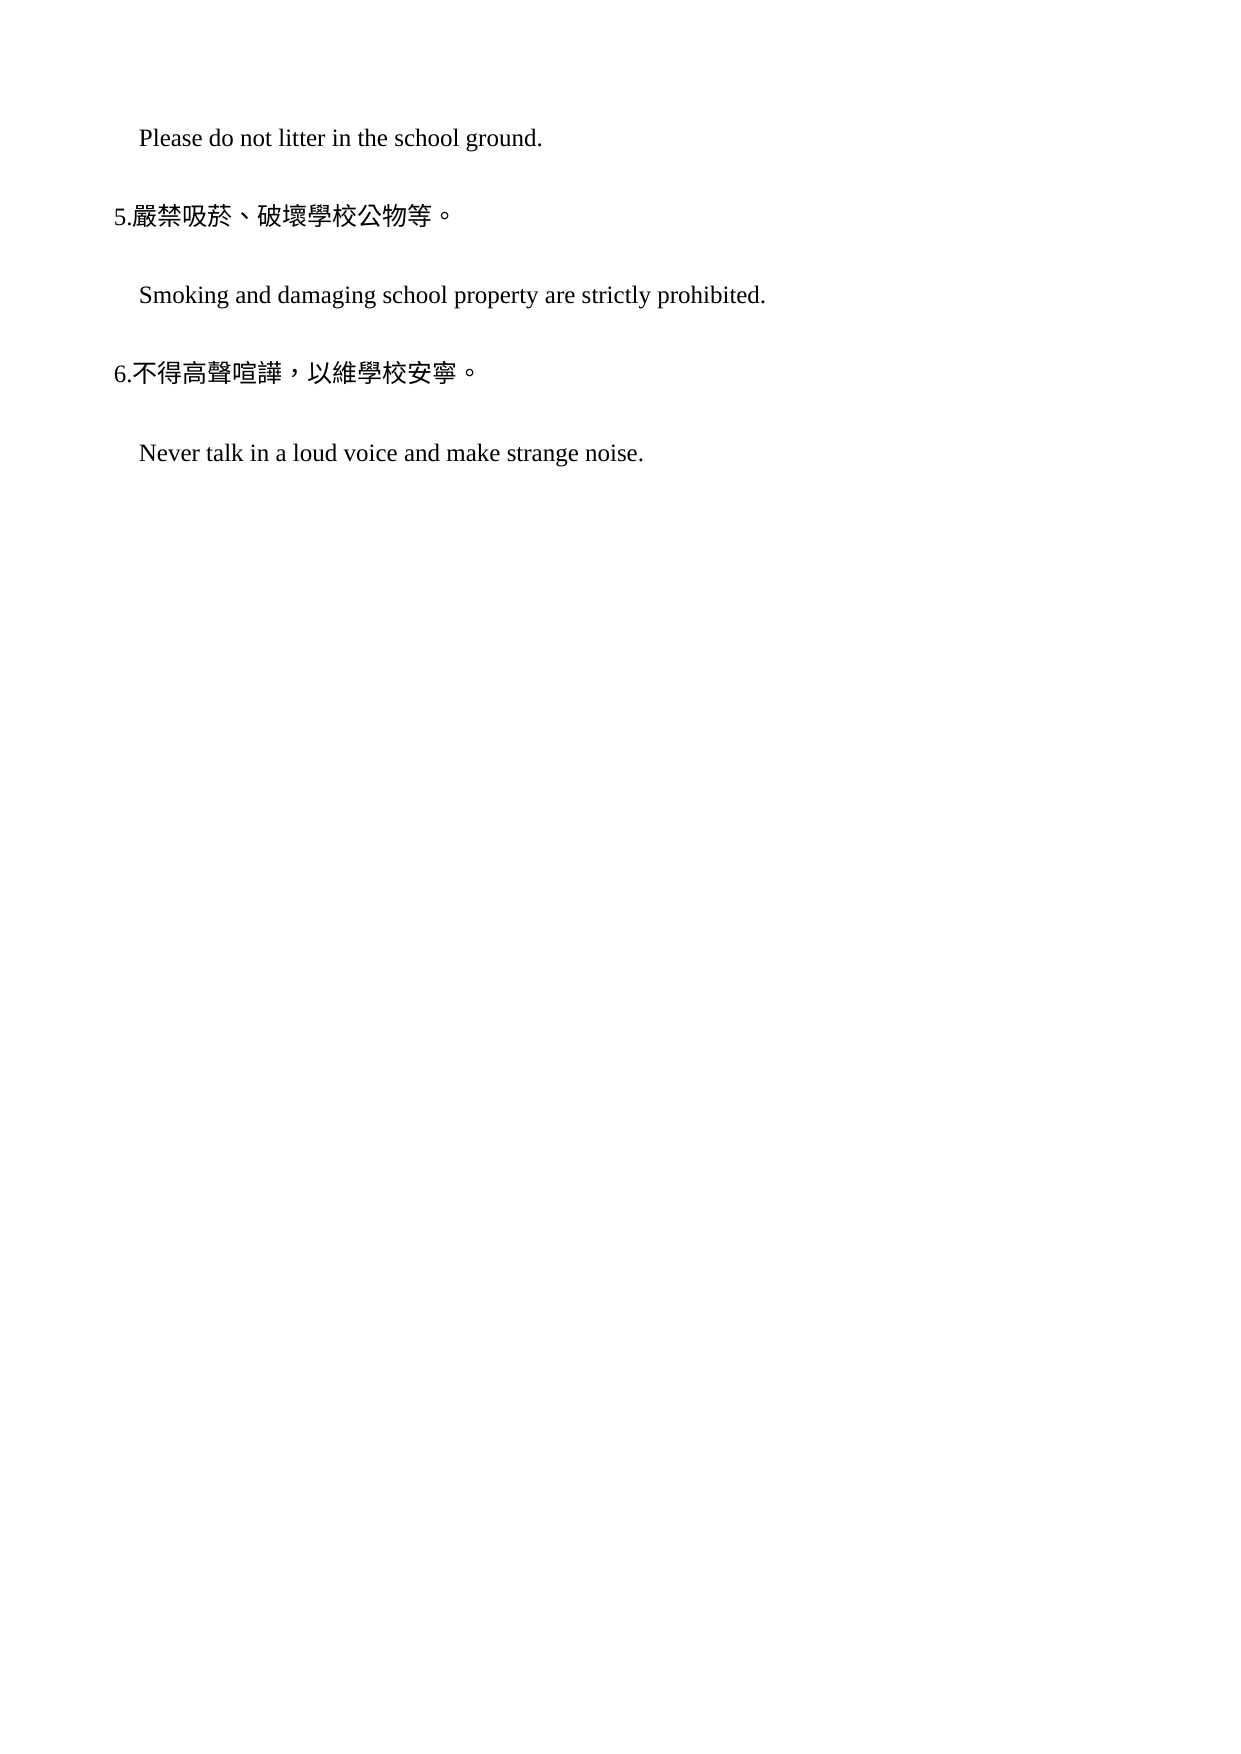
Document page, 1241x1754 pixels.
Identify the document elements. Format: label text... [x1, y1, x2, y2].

text 5.嚴禁吸菸、破壞學校公物等。 [89, 173, 1152, 235]
text Never talk in a loud voice and make strange noise. [89, 411, 1152, 473]
text Please do not litter in the school ground. [89, 96, 1152, 158]
text Smoking and damaging school property are strictly prohibited. [89, 253, 1152, 316]
text 6.不得高聲喧譁，以維學校安寧。 [89, 330, 1152, 393]
